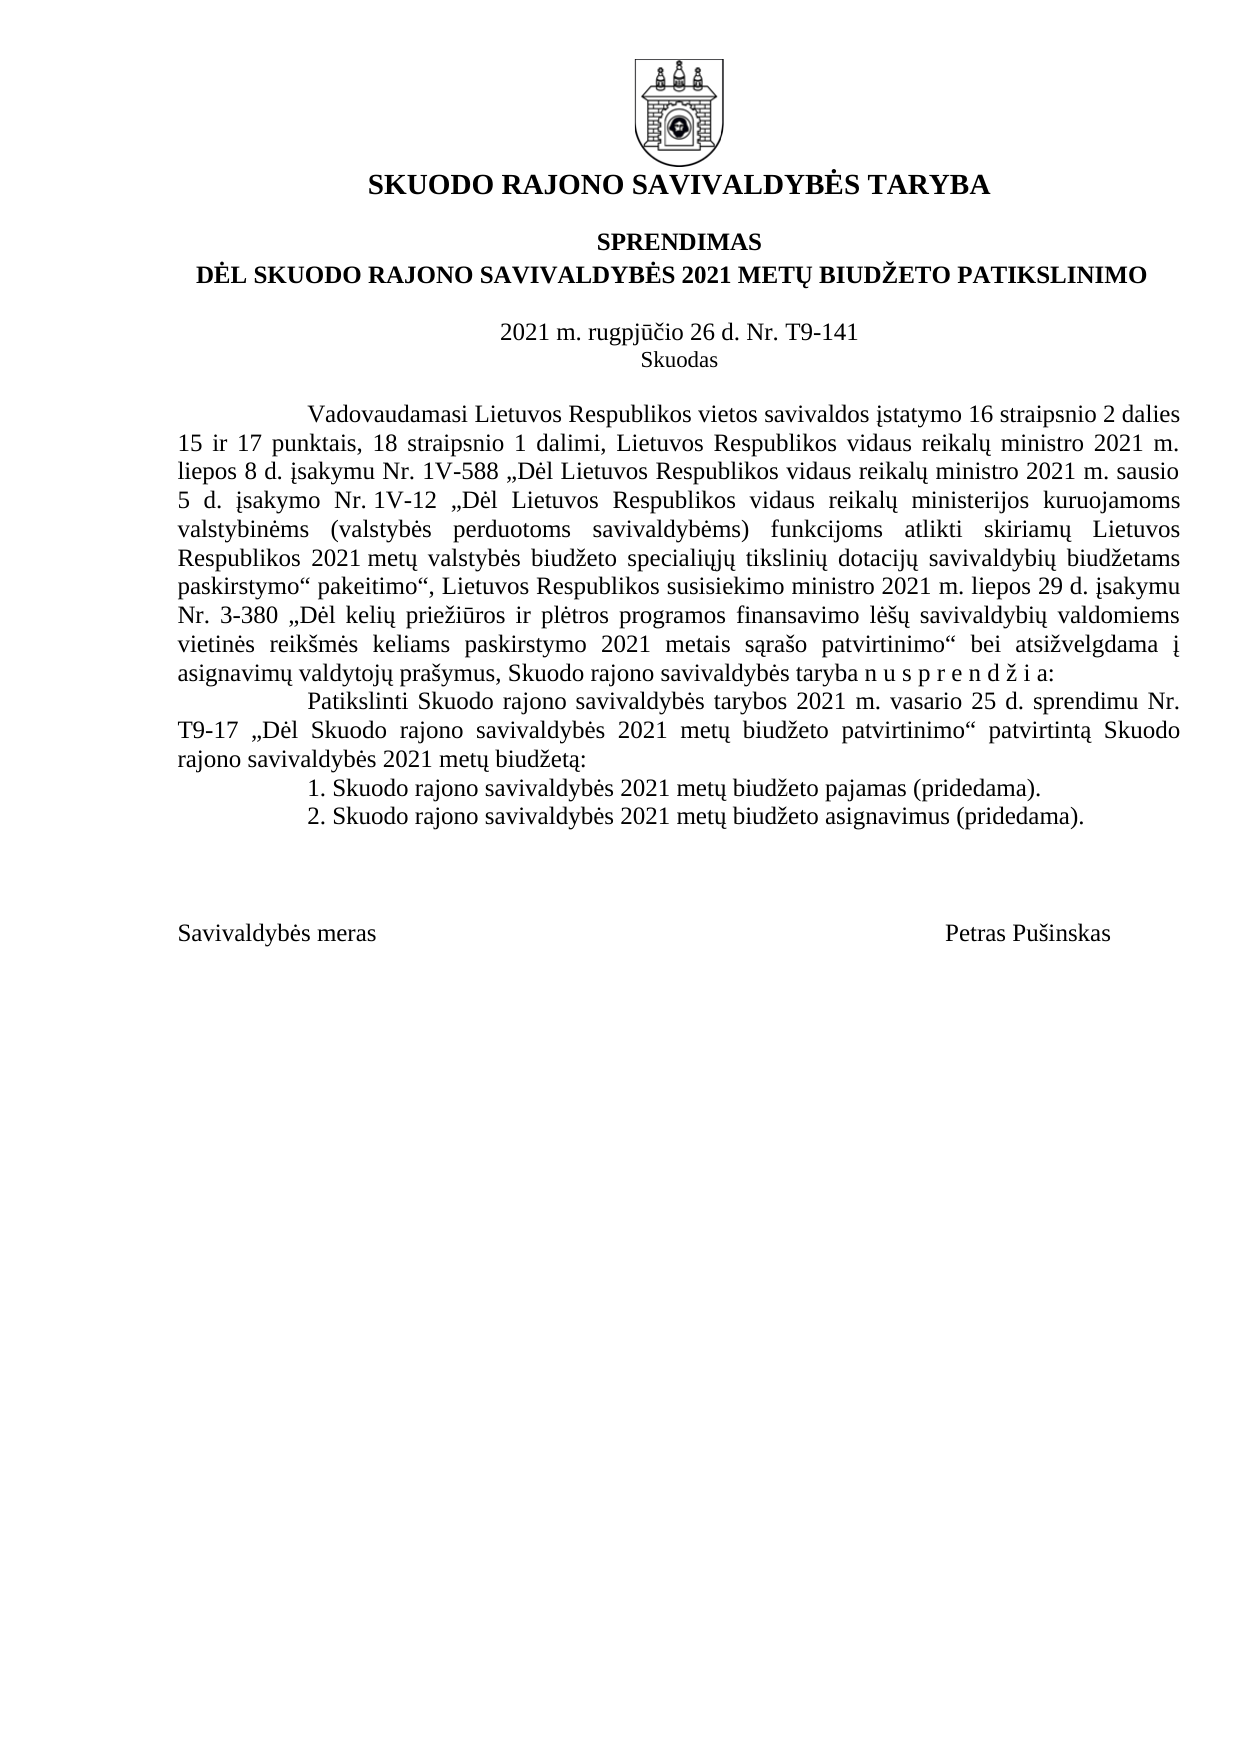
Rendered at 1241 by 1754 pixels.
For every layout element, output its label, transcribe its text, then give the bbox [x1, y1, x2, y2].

text Vadovaudamasi Lietuvos Respublikos vietos savivaldos įstatymo 16 straipsnio 2 dalies 15 ir 17 punktais, 18 straipsnio 1 dalimi, Lietuvos Respublikos vidaus reikalų ministro 2021 m. liepos 8 d. įsakymu Nr. 1V-588 „Dėl Lietuvos Respublikos vidaus reikalų ministro 2021 m. sausio 5 d. įsakymo Nr. 1V-12 „Dėl Lietuvos Respublikos vidaus reikalų ministerijos kuruojamoms valstybinėms (valstybės perduotoms savivaldybėms) funkcijoms atlikti skiriamų Lietuvos Respublikos 2021 metų valstybės biudžeto specialiųjų tikslinių dotacijų savivaldybių biudžetams paskirstymo“ pakeitimo“, Lietuvos Respublikos susisiekimo ministro 2021 m. liepos 29 d. įsakymu Nr. 3-380 „Dėl kelių priežiūros ir plėtros programos finansavimo lėšų savivaldybių valdomiems vietinės reikšmės keliams paskirstymo 2021 metais sąrašo patvirtinimo“ bei atsižvelgdama į asignavimų valdytojų prašymus, Skuodo rajono savivaldybės taryba n u s p r e n d ž i a: [177, 399, 1181, 686]
text 1. Skuodo rajono savivaldybės 2021 metų biudžeto pajamas (pridedama). [177, 773, 1181, 801]
text SPRENDIMAS [177, 227, 1181, 256]
text SKUODO RAJONO SAVIVALDYBĖS TARYBA [177, 167, 1181, 201]
text 2021 m. rugpjūčio 26 d. Nr. T9-141 [177, 317, 1181, 346]
text Savivaldybės meras Petras Pušinskas [177, 918, 1192, 947]
text 2. Skuodo rajono savivaldybės 2021 metų biudžeto asignavimus (pridedama). [177, 801, 1181, 830]
text Skuodas [177, 346, 1181, 372]
text DĖL SKUODO RAJONO SAVIVALDYBĖS 2021 METŲ BIUDŽETO PATIKSLINIMO [177, 256, 1181, 289]
text Patikslinti Skuodo rajono savivaldybės tarybos 2021 m. vasario 25 d. sprendimu Nr. T9-17 „Dėl Skuodo rajono savivaldybės 2021 metų biudžeto patvirtinimo“ patvirtintą Skuodo rajono savivaldybės 2021 metų biudžetą: [177, 686, 1181, 773]
